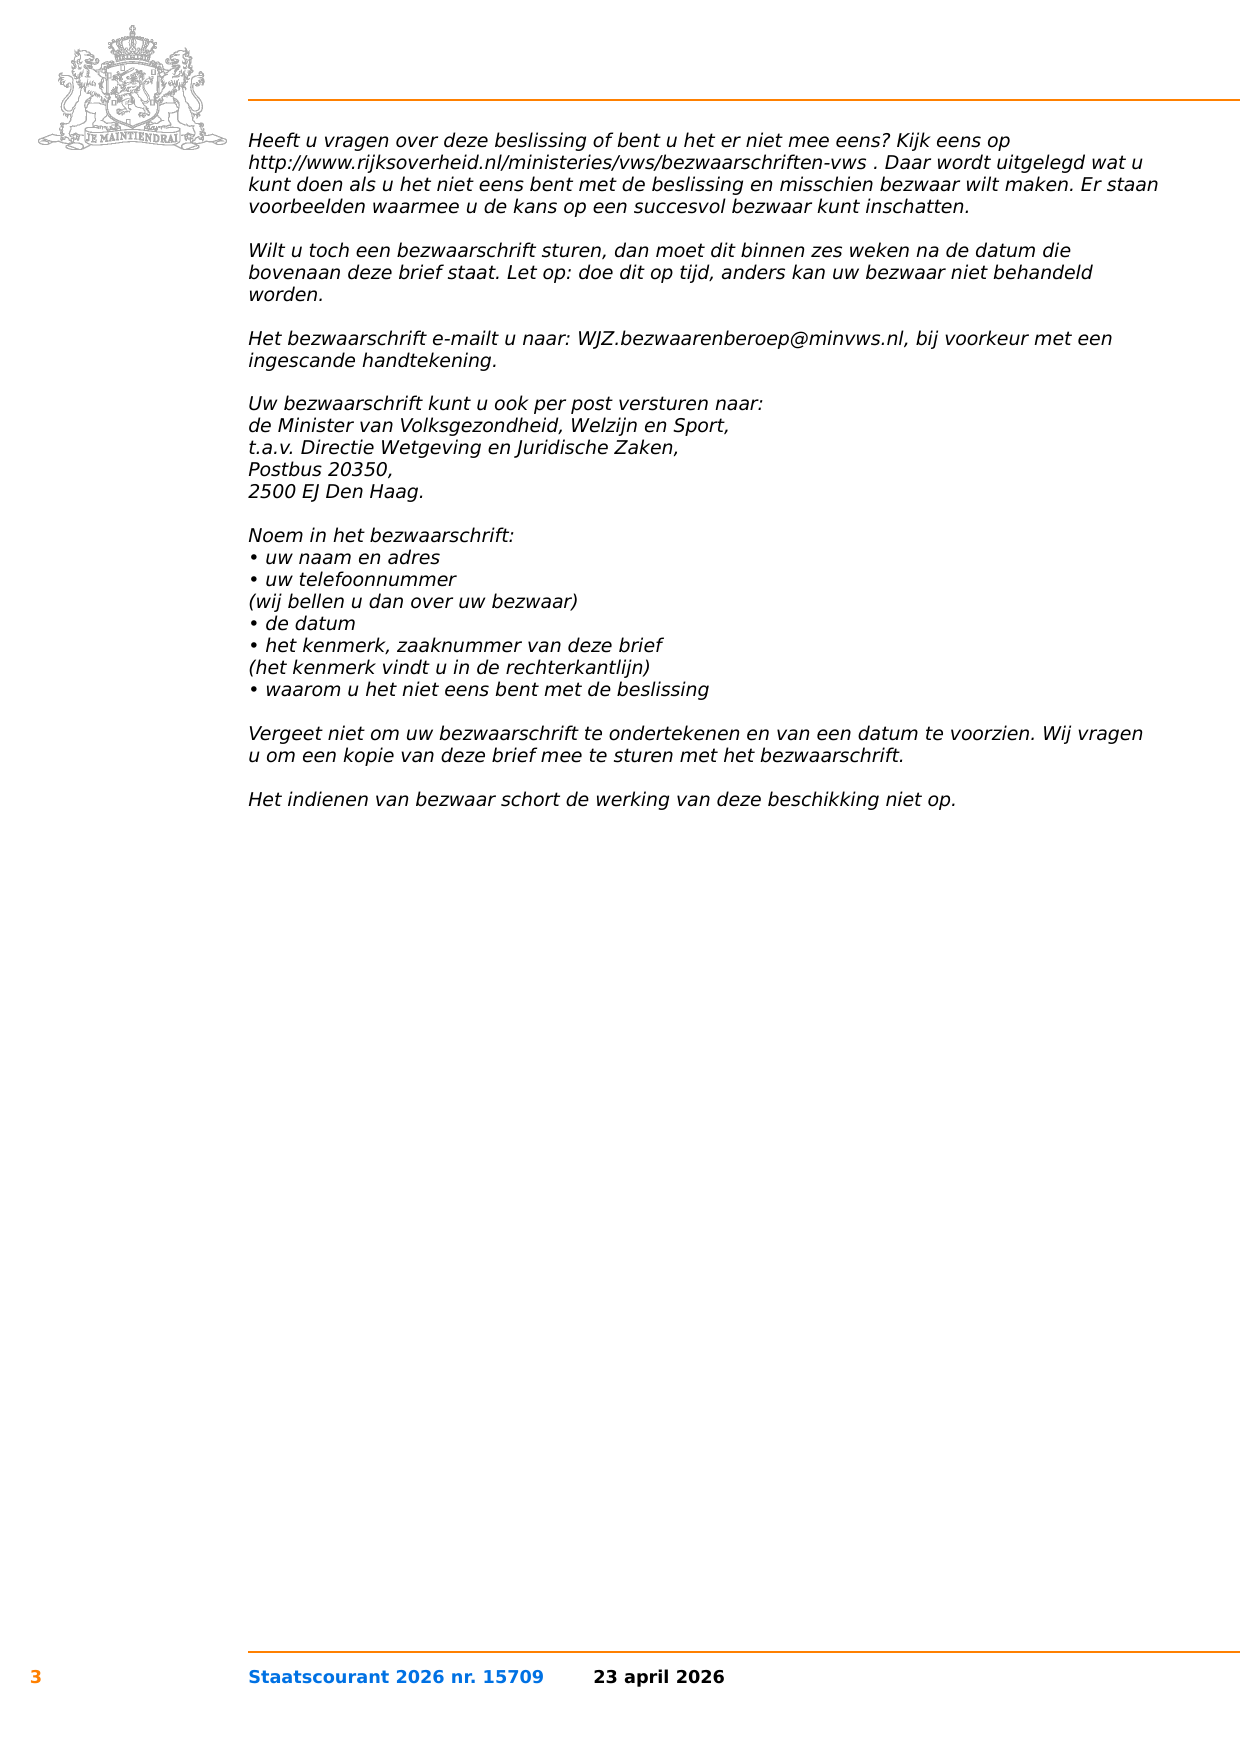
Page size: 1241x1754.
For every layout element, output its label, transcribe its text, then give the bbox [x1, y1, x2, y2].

text Uw bezwaarschrift kunt u ook per post versturen naar: [248, 393, 1163, 415]
text Heeft u vragen over deze beslissing of bent u het er niet mee eens? Kijk eens op http://www.rijksoverheid.nl/ministeries/vws/bezwaarschriften-vws . Daar wordt uitgelegd wat u kunt doen als u het niet eens bent met de beslissing en misschien bezwaar wilt maken. Er staan voorbeelden waarmee u de kans op een succesvol bezwaar kunt inschatten. [248, 130, 1163, 218]
text Postbus 20350, [248, 459, 1163, 481]
text Vergeet niet om uw bezwaarschrift te ondertekenen en van een datum te voorzien. Wij vragen u om een kopie van deze brief mee te sturen met het bezwaarschrift. [248, 723, 1163, 767]
text • de datum [248, 613, 1163, 635]
text (het kenmerk vindt u in de rechterkantlijn) [248, 657, 1163, 679]
text • uw naam en adres [248, 547, 1163, 569]
text Het indienen van bezwaar schort de werking van deze beschikking niet op. [248, 789, 1163, 811]
text 2500 EJ Den Haag. [248, 481, 1163, 503]
text Wilt u toch een bezwaarschrift sturen, dan moet dit binnen zes weken na de datum die bovenaan deze brief staat. Let op: doe dit op tijd, anders kan uw bezwaar niet behandeld worden. [248, 240, 1163, 306]
text • het kenmerk, zaaknummer van deze brief [248, 635, 1163, 657]
text (wij bellen u dan over uw bezwaar) [248, 591, 1163, 613]
picture [38, 25, 227, 150]
text t.a.v. Directie Wetgeving en Juridische Zaken, [248, 437, 1163, 459]
text • waarom u het niet eens bent met de beslissing [248, 679, 1163, 701]
text • uw telefoonnummer [248, 569, 1163, 591]
text Noem in het bezwaarschrift: [248, 525, 1163, 547]
text de Minister van Volksgezondheid, Welzijn en Sport, [248, 415, 1163, 437]
text Het bezwaarschrift e-mailt u naar: WJZ.bezwaarenberoep@minvws.nl, bij voorkeur met een ingescande handtekening. [248, 327, 1163, 371]
